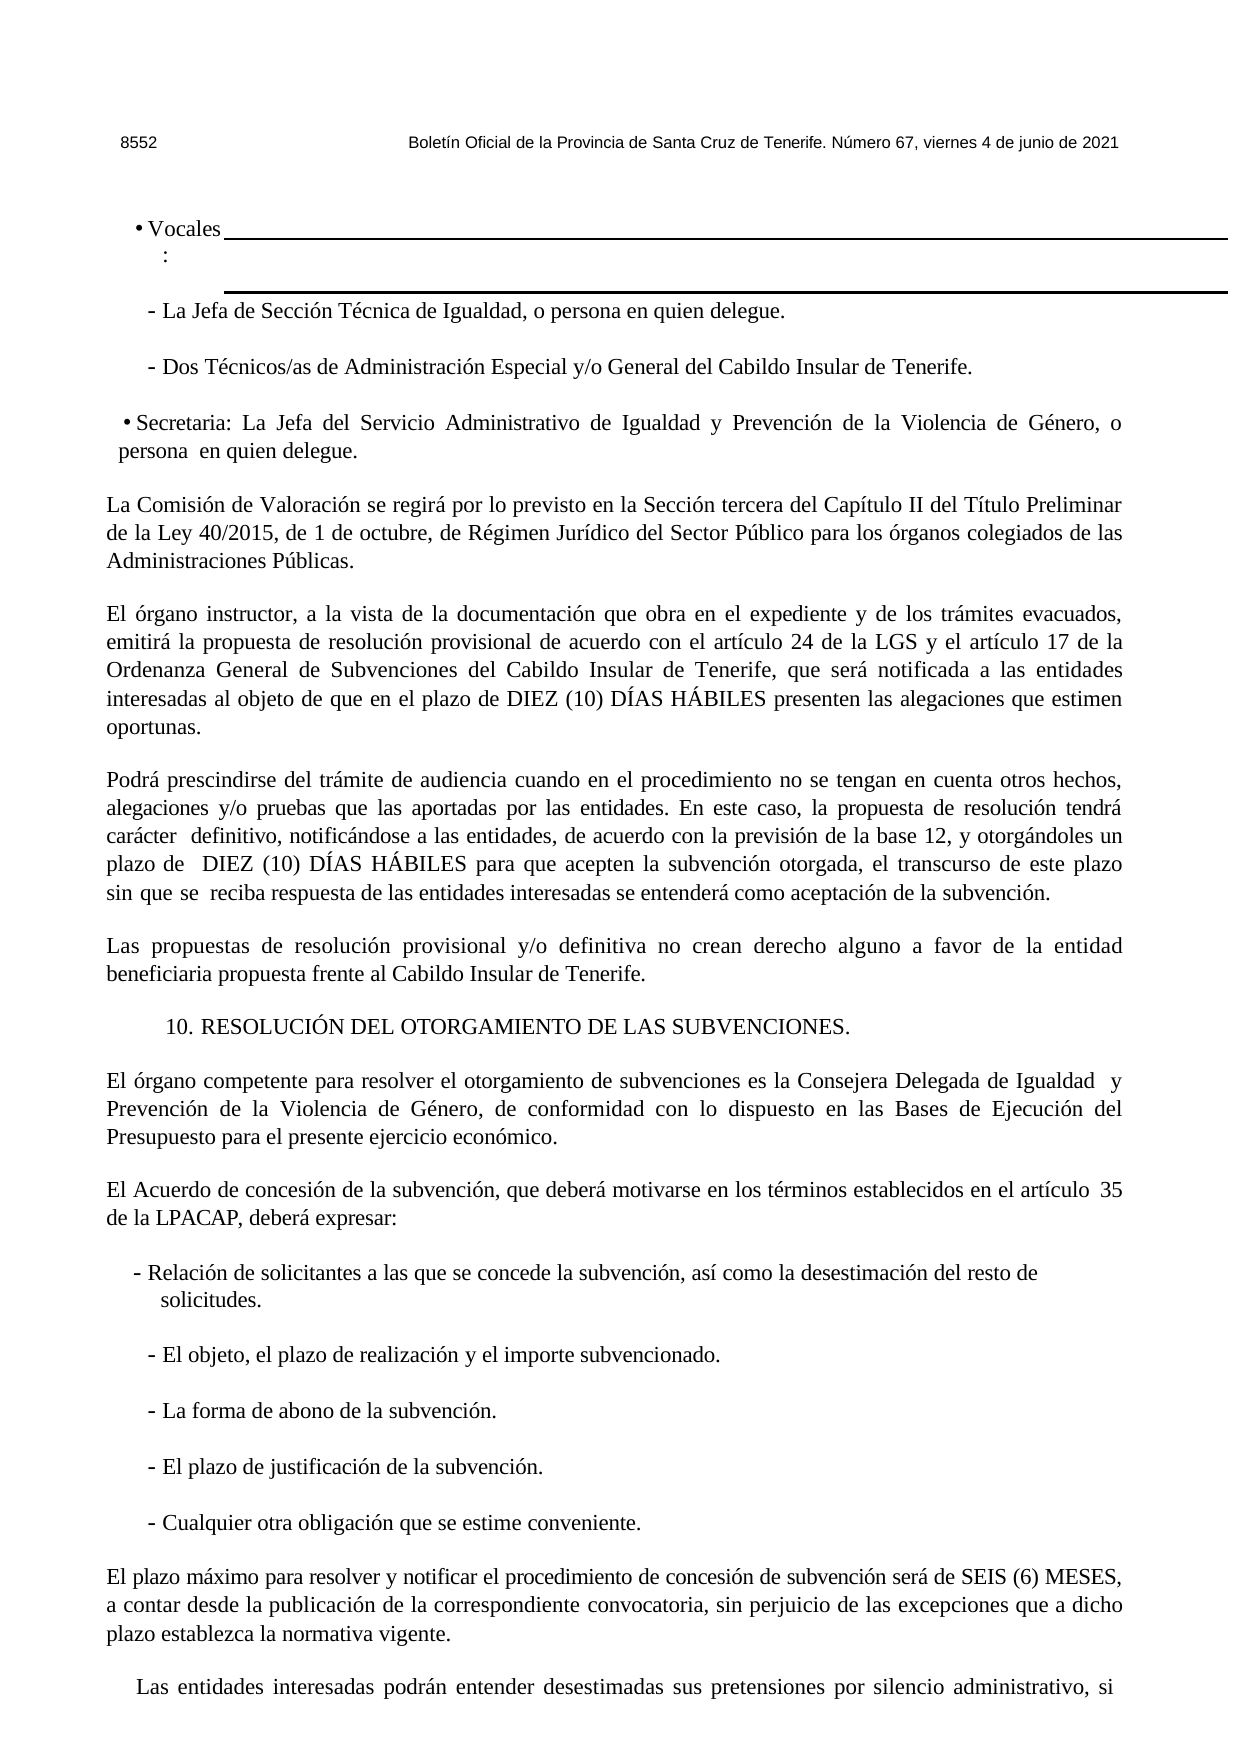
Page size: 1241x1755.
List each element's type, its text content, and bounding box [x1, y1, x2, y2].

text La Comisión de Valoración se regirá por lo previsto en la Sección tercera del Capítulo II del Título Preliminar de la Ley 40/2015, de 1 de octubre, de Régimen Jurídico del Sector Público para los órganos colegiados de las Administraciones Públicas. [106, 491, 1123, 573]
list La forma de abono de la subvención. [150, 1395, 1134, 1424]
text El Acuerdo de concesión de la subvención, que deberá motivarse en los términos establecidos en el artículo 35 de la LPACAP, deberá expresar: [106, 1176, 1123, 1231]
list Secretaria: La Jefa del Servicio Administrativo de Igualdad y Prevención de la Violencia de Género, o persona en quien delegue. [106, 407, 1123, 464]
list Cualquier otra obligación que se estime conveniente. [150, 1507, 1134, 1536]
text Podrá prescindirse del trámite de audiencia cuando en el procedimiento no se tengan en cuenta otros hechos, alegaciones y/o pruebas que las aportadas por las entidades. En este caso, la propuesta de resolución tendrá carácter definitivo, notificándose a las entidades, de acuerdo con la previsión de la base 12, y otorgándoles un plazo de DIEZ (10) DÍAS HÁBILES para que acepten la subvención otorgada, el transcurso de este plazo sin que se reciba respuesta de las entidades interesadas se entenderá como aceptación de la subvención. [106, 766, 1123, 905]
list El plazo de justificación de la subvención. [150, 1451, 1134, 1480]
text El órgano competente para resolver el otorgamiento de subvenciones es la Consejera Delegada de Igualdad y Prevención de la Violencia de Género, de conformidad con lo dispuesto en las Bases de Ejecución del Presupuesto para el presente ejercicio económico. [106, 1067, 1123, 1149]
list RESOLUCIÓN DEL OTORGAMIENTO DE LAS SUBVENCIONES. [171, 1013, 1134, 1039]
list Dos Técnicos/as de Administración Especial y/o General del Cabildo Insular de Tenerife. [150, 351, 1134, 379]
text El plazo máximo para resolver y notificar el procedimiento de concesión de subvención será de SEIS (6) MESES, a contar desde la publicación de la correspondiente convocatoria, sin perjuicio de las excepciones que a dicho plazo establezca la normativa vigente. [106, 1563, 1123, 1646]
text Las propuestas de resolución provisional y/o definitiva no crean derecho alguno a favor de la entidad beneficiaria propuesta frente al Cabildo Insular de Tenerife. [106, 932, 1123, 986]
text Las entidades interesadas podrán entender desestimadas sus pretensiones por silencio administrativo, si [136, 1673, 1134, 1699]
list Relación de solicitantes a las que se concede la subvención, así como la desestimación del resto de solicitudes. [136, 1257, 1134, 1312]
text El órgano instructor, a la vista de la documentación que obra en el expediente y de los trámites evacuados, emitirá la propuesta de resolución provisional de acuerdo con el artículo 24 de la LGS y el artículo 17 de la Ordenanza General de Subvenciones del Cabildo Insular de Tenerife, que será notificada a las entidades interesadas al objeto de que en el plazo de DIEZ (10) DÍAS HÁBILES presenten las alegaciones que estimen oportunas. [106, 600, 1123, 739]
list Vocales: [136, 213, 1134, 268]
list La Jefa de Sección Técnica de Igualdad, o persona en quien delegue. [150, 295, 1134, 324]
list El objeto, el plazo de realización y el importe subvencionado. [150, 1339, 1134, 1368]
